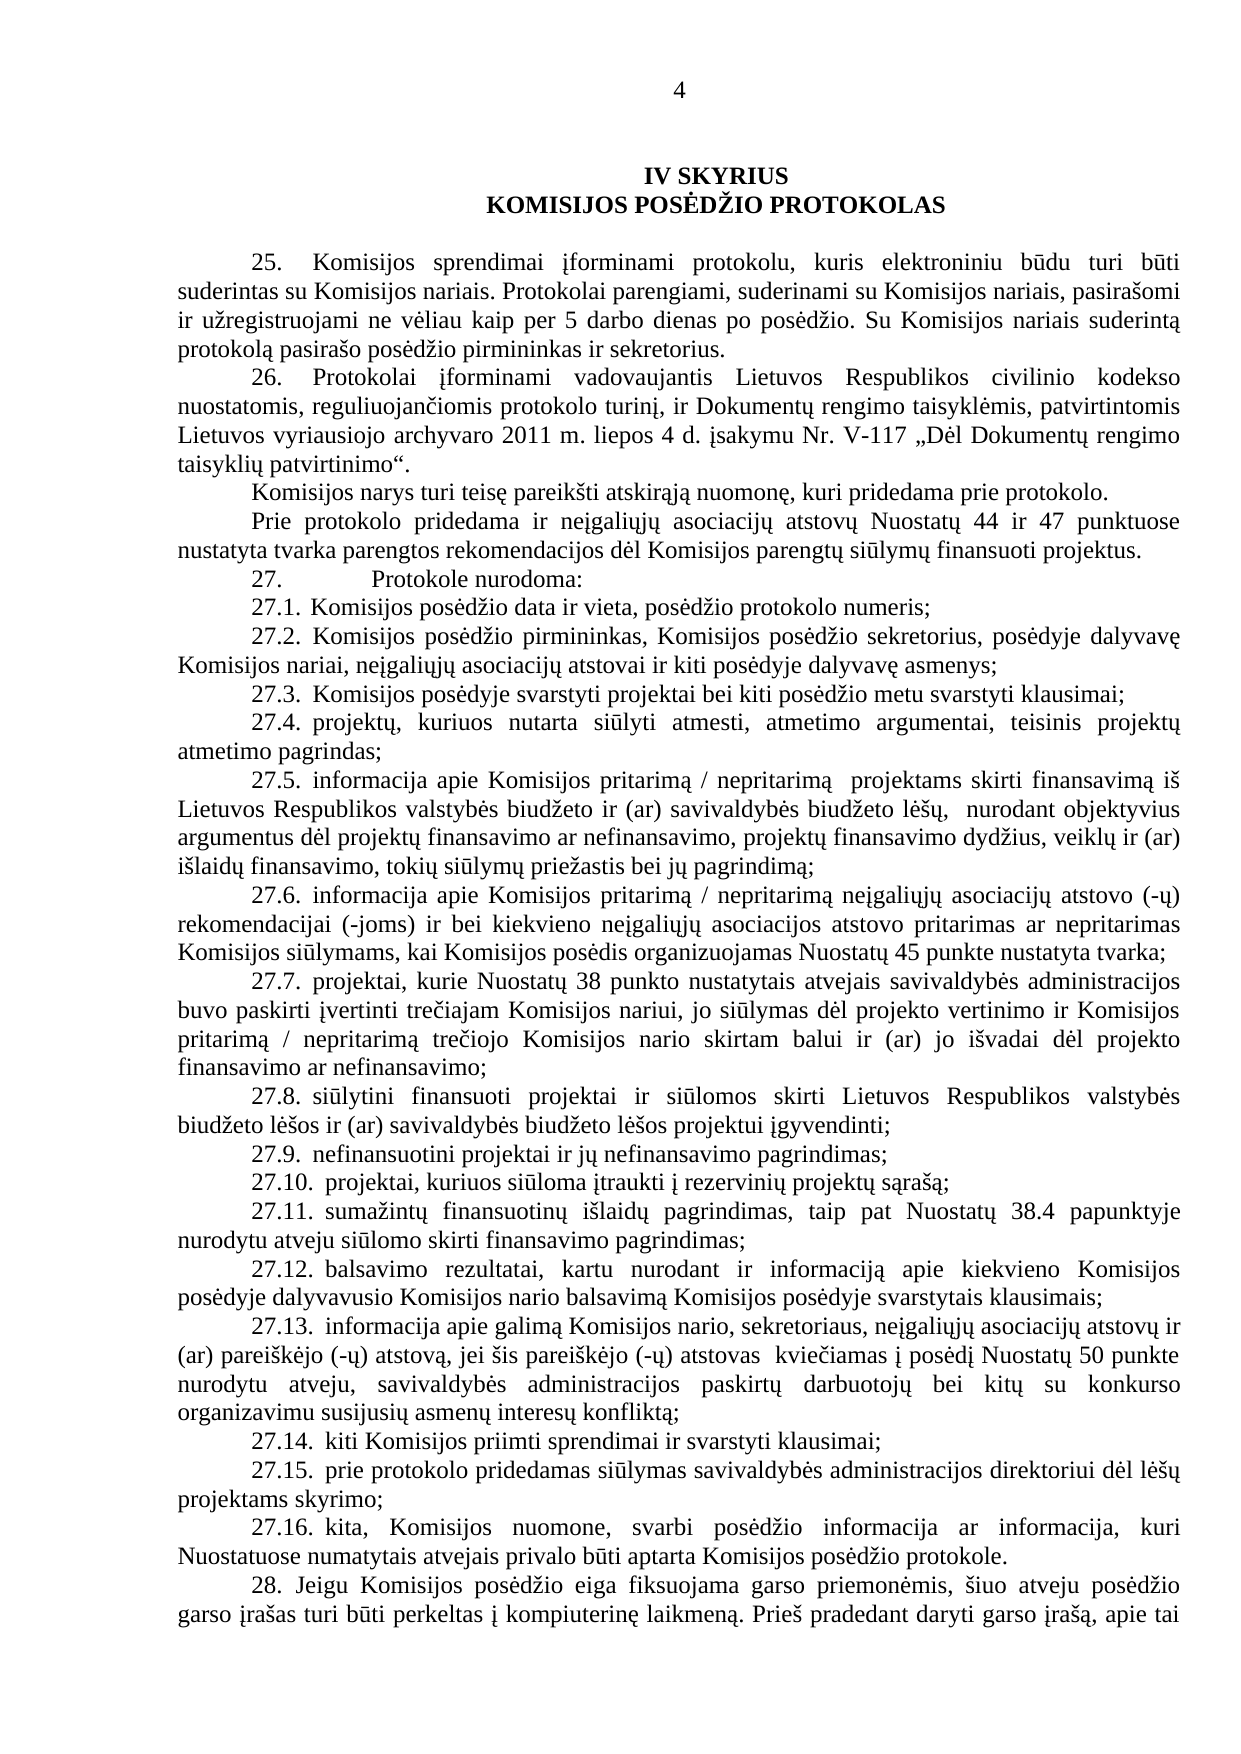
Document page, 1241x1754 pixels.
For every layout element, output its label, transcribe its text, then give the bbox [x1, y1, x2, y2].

text 27.1. Komisijos posėdžio data ir vieta, posėdžio protokolo numeris; [251, 592, 1181, 621]
text 27.8. siūlytini finansuoti projektai ir siūlomos skirti Lietuvos Respublikos valstybės biudžeto lėšos ir (ar) savivaldybės biudžeto lėšos projektui įgyvendinti; [177, 1081, 1181, 1139]
text 27.6. informacija apie Komisijos pritarimą / nepritarimą neįgaliųjų asociacijų atstovo (-ų) rekomendacijai (-joms) ir bei kiekvieno neįgaliųjų asociacijos atstovo pritarimas ar nepritarimas Komisijos siūlymams, kai Komisijos posėdis organizuojamas Nuostatų 45 punkte nustatyta tvarka; [177, 880, 1181, 966]
text 27.16. kita, Komisijos nuomone, svarbi posėdžio informacija ar informacija, kuri Nuostatuose numatytais atvejais privalo būti aptarta Komisijos posėdžio protokole. [177, 1512, 1181, 1570]
text 27.3. Komisijos posėdyje svarstyti projektai bei kiti posėdžio metu svarstyti klausimai; [177, 679, 1181, 707]
text 27.4. projektų, kuriuos nutarta siūlyti atmesti, atmetimo argumentai, teisinis projektų atmetimo pagrindas; [177, 707, 1181, 765]
text 25. Komisijos sprendimai įforminami protokolu, kuris elektroniniu būdu turi būti suderintas su Komisijos nariais. Protokolai parengiami, suderinami su Komisijos nariais, pasirašomi ir užregistruojami ne vėliau kaip per 5 darbo dienas po posėdžio. Su Komisijos nariais suderintą protokolą pasirašo posėdžio pirmininkas ir sekretorius. [177, 247, 1181, 362]
text 27.2. Komisijos posėdžio pirmininkas, Komisijos posėdžio sekretorius, posėdyje dalyvavę Komisijos nariai, neįgaliųjų asociacijų atstovai ir kiti posėdyje dalyvavę asmenys; [177, 621, 1181, 679]
text 27.5. informacija apie Komisijos pritarimą / nepritarimą projektams skirti finansavimą iš Lietuvos Respublikos valstybės biudžeto ir (ar) savivaldybės biudžeto lėšų, nurodant objektyvius argumentus dėl projektų finansavimo ar nefinansavimo, projektų finansavimo dydžius, veiklų ir (ar) išlaidų finansavimo, tokių siūlymų priežastis bei jų pagrindimą; [177, 765, 1181, 880]
text 27.10. projektai, kuriuos siūloma įtraukti į rezervinių projektų sąrašą; [177, 1167, 1181, 1196]
text 27. Protokole nurodoma: [236, 564, 1181, 592]
text 27.15. prie protokolo pridedamas siūlymas savivaldybės administracijos direktoriui dėl lėšų projektams skyrimo; [177, 1455, 1181, 1512]
text 28. Jeigu Komisijos posėdžio eiga fiksuojama garso priemonėmis, šiuo atveju posėdžio garso įrašas turi būti perkeltas į kompiuterinę laikmeną. Prieš pradedant daryti garso įrašą, apie tai [177, 1570, 1181, 1627]
text KOMISIJOS POSĖDŽIO PROTOKOLAS [177, 190, 1181, 219]
text Prie protokolo pridedama ir neįgaliųjų asociacijų atstovų Nuostatų 44 ir 47 punktuose nustatyta tvarka parengtos rekomendacijos dėl Komisijos parengtų siūlymų finansuoti projektus. [177, 506, 1181, 564]
text 27.9. nefinansuotini projektai ir jų nefinansavimo pagrindimas; [177, 1139, 1181, 1167]
text 26. Protokolai įforminami vadovaujantis Lietuvos Respublikos civilinio kodekso nuostatomis, reguliuojančiomis protokolo turinį, ir Dokumentų rengimo taisyklėmis, patvirtintomis Lietuvos vyriausiojo archyvaro 2011 m. liepos 4 d. įsakymu Nr. V-117 „Dėl Dokumentų rengimo taisyklių patvirtinimo“. [177, 362, 1181, 477]
text 27.11. sumažintų finansuotinų išlaidų pagrindimas, taip pat Nuostatų 38.4 papunktyje nurodytu atveju siūlomo skirti finansavimo pagrindimas; [177, 1196, 1181, 1254]
text 27.13. informacija apie galimą Komisijos nario, sekretoriaus, neįgaliųjų asociacijų atstovų ir (ar) pareiškėjo (-ų) atstovą, jei šis pareiškėjo (-ų) atstovas kviečiamas į posėdį Nuostatų 50 punkte nurodytu atveju, savivaldybės administracijos paskirtų darbuotojų bei kitų su konkurso organizavimu susijusių asmenų interesų konfliktą; [177, 1311, 1181, 1426]
text IV SKYRIUS [177, 161, 1181, 190]
text 27.7. projektai, kurie Nuostatų 38 punkto nustatytais atvejais savivaldybės administracijos buvo paskirti įvertinti trečiajam Komisijos nariui, jo siūlymas dėl projekto vertinimo ir Komisijos pritarimą / nepritarimą trečiojo Komisijos nario skirtam balui ir (ar) jo išvadai dėl projekto finansavimo ar nefinansavimo; [177, 966, 1181, 1081]
text Komisijos narys turi teisę pareikšti atskirąją nuomonę, kuri pridedama prie protokolo. [177, 477, 1181, 506]
text 27.14. kiti Komisijos priimti sprendimai ir svarstyti klausimai; [177, 1426, 1181, 1455]
text 27.12. balsavimo rezultatai, kartu nurodant ir informaciją apie kiekvieno Komisijos posėdyje dalyvavusio Komisijos nario balsavimą Komisijos posėdyje svarstytais klausimais; [177, 1254, 1181, 1311]
